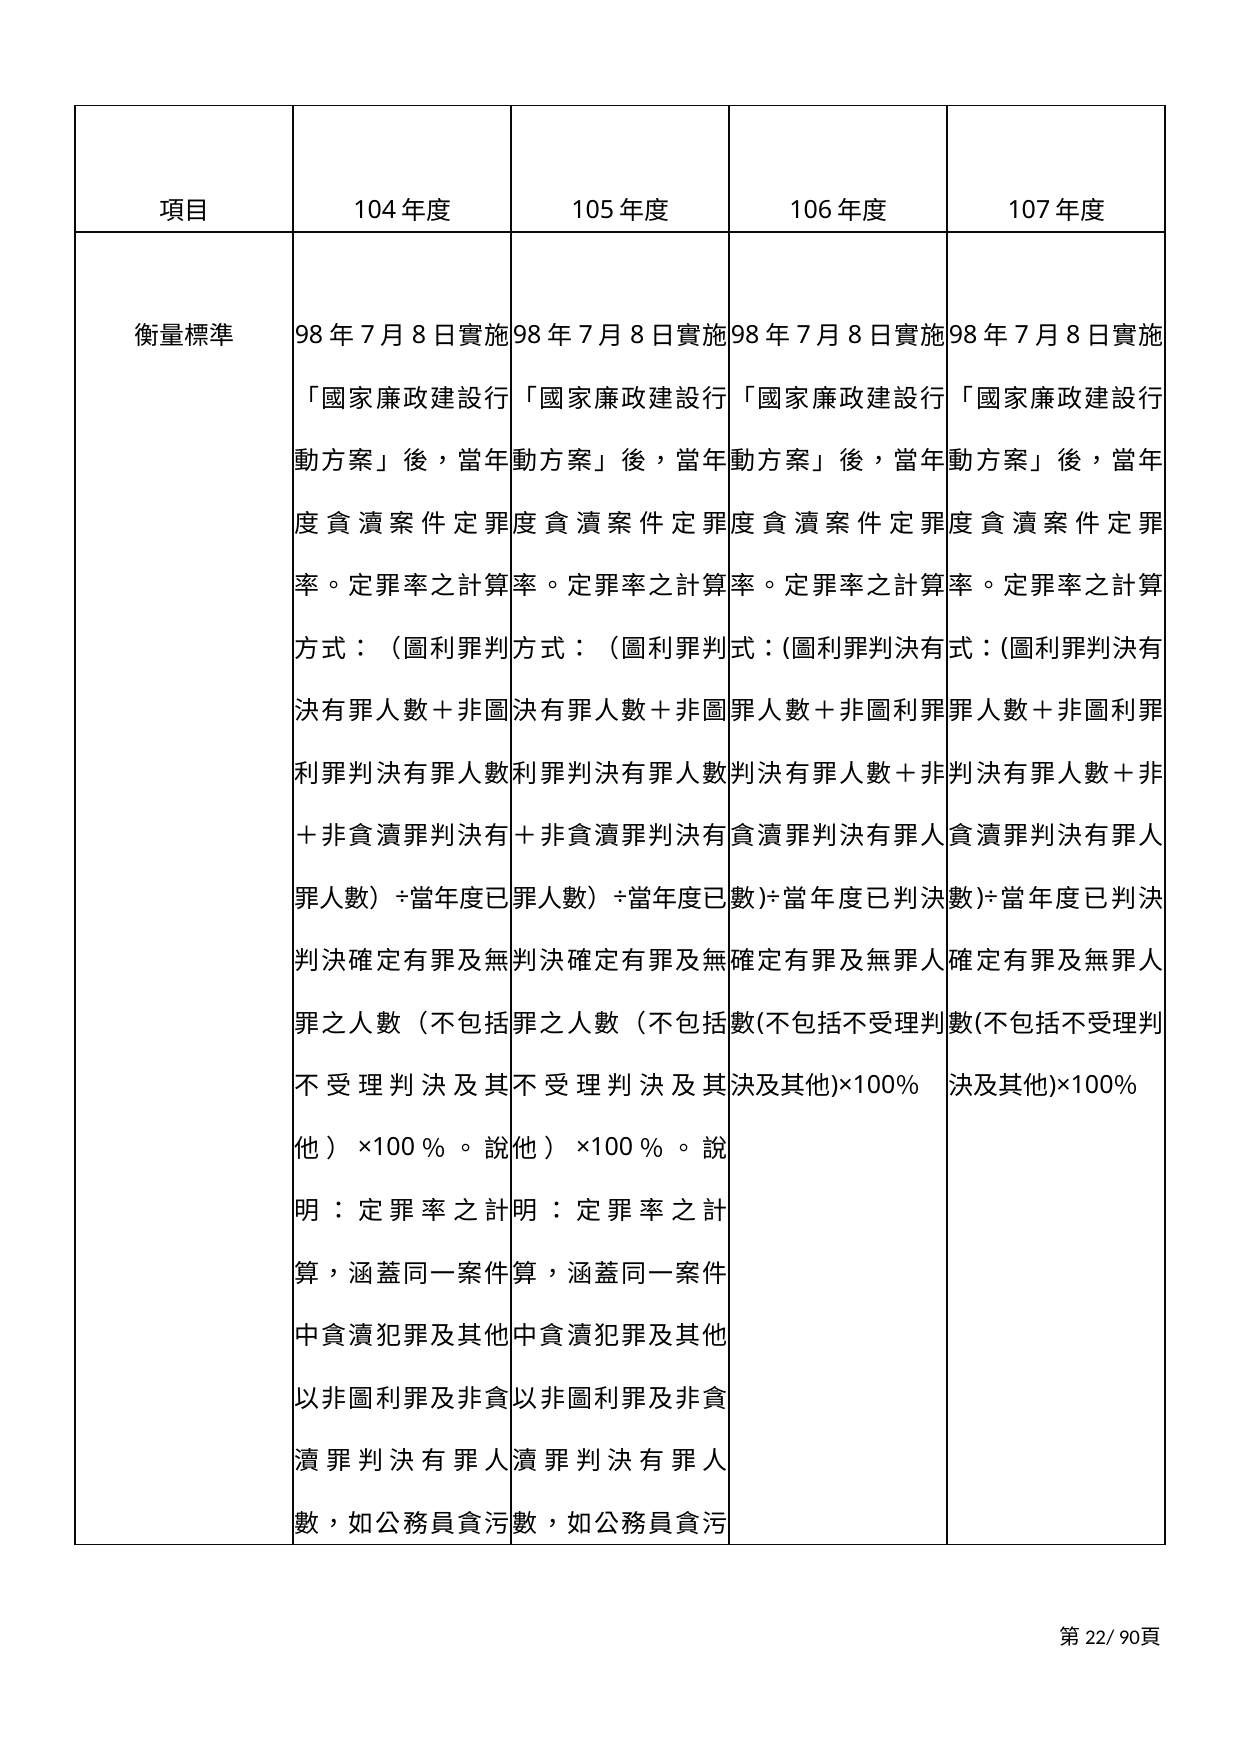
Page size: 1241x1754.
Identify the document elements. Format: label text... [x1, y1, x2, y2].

table_header 107年度 [948, 106, 1164, 231]
table_cell 98年7月8日實施「國家廉政建設行動方案」後，當年度貪瀆案件定罪率。定罪率之計算式：(圖利罪判決有罪人數＋非圖利罪判決有罪人數＋非貪瀆罪判決有罪人數)÷當年度已判決確定有罪及無罪人數(不包括不受理判決及其他)×100％ [730, 233, 946, 1543]
table_header 項目 [76, 106, 292, 231]
table_cell 98年7月8日實施「國家廉政建設行動方案」後，當年度貪瀆案件定罪率。定罪率之計算式：(圖利罪判決有罪人數＋非圖利罪判決有罪人數＋非貪瀆罪判決有罪人數)÷當年度已判決確定有罪及無罪人數(不包括不受理判決及其他)×100％ [948, 233, 1164, 1543]
table_header 104年度 [294, 106, 510, 231]
table_cell 98年7月8日實施「國家廉政建設行動方案」後，當年度貪瀆案件定罪率。定罪率之計算方式：（圖利罪判決有罪人數＋非圖利罪判決有罪人數＋非貪瀆罪判決有罪人數）÷當年度已判決確定有罪及無罪之人數（不包括不受理判決及其他）×100％。說明：定罪率之計算，涵蓋同一案件中貪瀆犯罪及其他以非圖利罪及非貪瀆罪判決有罪人數，如公務員貪污 [512, 233, 728, 1543]
table_cell 衡量標準 [76, 233, 292, 1543]
table_header 105年度 [512, 106, 728, 231]
table_cell 98年7月8日實施「國家廉政建設行動方案」後，當年度貪瀆案件定罪率。定罪率之計算方式：（圖利罪判決有罪人數＋非圖利罪判決有罪人數＋非貪瀆罪判決有罪人數）÷當年度已判決確定有罪及無罪之人數（不包括不受理判決及其他）×100％。說明：定罪率之計算，涵蓋同一案件中貪瀆犯罪及其他以非圖利罪及非貪瀆罪判決有罪人數，如公務員貪污 [294, 233, 510, 1543]
table_header 106年度 [730, 106, 946, 231]
